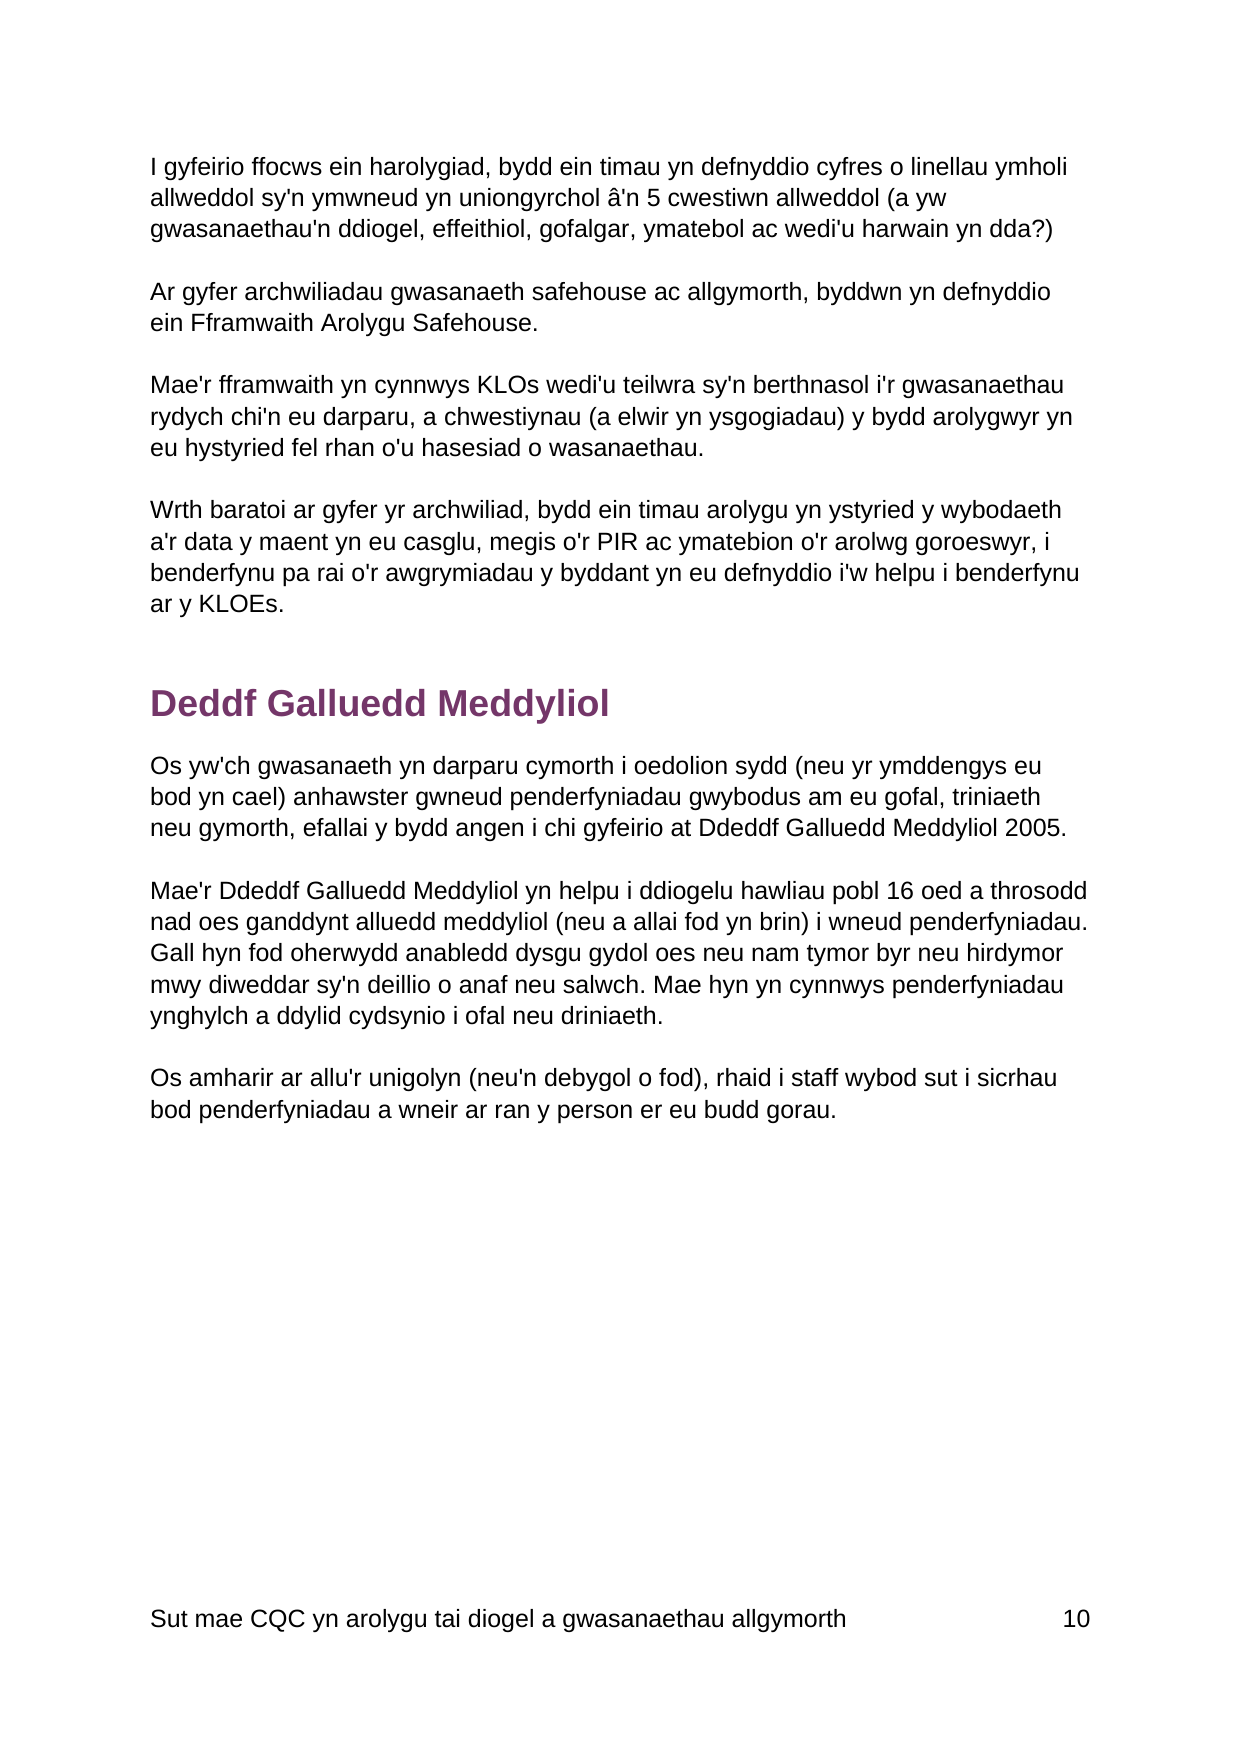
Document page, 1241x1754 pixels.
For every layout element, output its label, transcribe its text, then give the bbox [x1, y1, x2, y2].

text Mae'r fframwaith yn cynnwys KLOs wedi'u teilwra sy'n berthnasol i'r gwasanaethau rydych chi'n eu darparu, a chwestiynau (a elwir yn ysgogiadau) y bydd arolygwyr yn eu hystyried fel rhan o'u hasesiad o wasanaethau. [150, 369, 1090, 462]
text Os yw'ch gwasanaeth yn darparu cymorth i oedolion sydd (neu yr ymddengys eu bod yn cael) anhawster gwneud penderfyniadau gwybodus am eu gofal, triniaeth neu gymorth, efallai y bydd angen i chi gyfeirio at Ddeddf Galluedd Meddyliol 2005. [150, 749, 1090, 843]
text I gyfeirio ffocws ein harolygiad, bydd ein timau yn defnyddio cyfres o linellau ymholi allweddol sy'n ymwneud yn uniongyrchol â'n 5 cwestiwn allweddol (a yw gwasanaethau'n ddiogel, effeithiol, gofalgar, ymatebol ac wedi'u harwain yn dda?) [150, 150, 1090, 244]
subtitle Deddf Galluedd Meddyliol [150, 681, 1090, 724]
text Mae'r Ddeddf Galluedd Meddyliol yn helpu i ddiogelu hawliau pobl 16 oed a throsodd nad oes ganddynt alluedd meddyliol (neu a allai fod yn brin) i wneud penderfyniadau. Gall hyn fod oherwydd anabledd dysgu gydol oes neu nam tymor byr neu hirdymor mwy diweddar sy'n deillio o anaf neu salwch. Mae hyn yn cynnwys penderfyniadau ynghylch a ddylid cydsynio i ofal neu driniaeth. [150, 874, 1090, 1031]
text Wrth baratoi ar gyfer yr archwiliad, bydd ein timau arolygu yn ystyried y wybodaeth a'r data y maent yn eu casglu, megis o'r PIR ac ymatebion o'r arolwg goroeswyr, i benderfynu pa rai o'r awgrymiadau y byddant yn eu defnyddio i'w helpu i benderfynu ar y KLOEs. [150, 494, 1090, 619]
text Os amharir ar allu'r unigolyn (neu'n debygol o fod), rhaid i staff wybod sut i sicrhau bod penderfyniadau a wneir ar ran y person er eu budd gorau. [150, 1062, 1090, 1124]
text Ar gyfer archwiliadau gwasanaeth safehouse ac allgymorth, byddwn yn defnyddio ein Fframwaith Arolygu Safehouse. [150, 275, 1090, 337]
